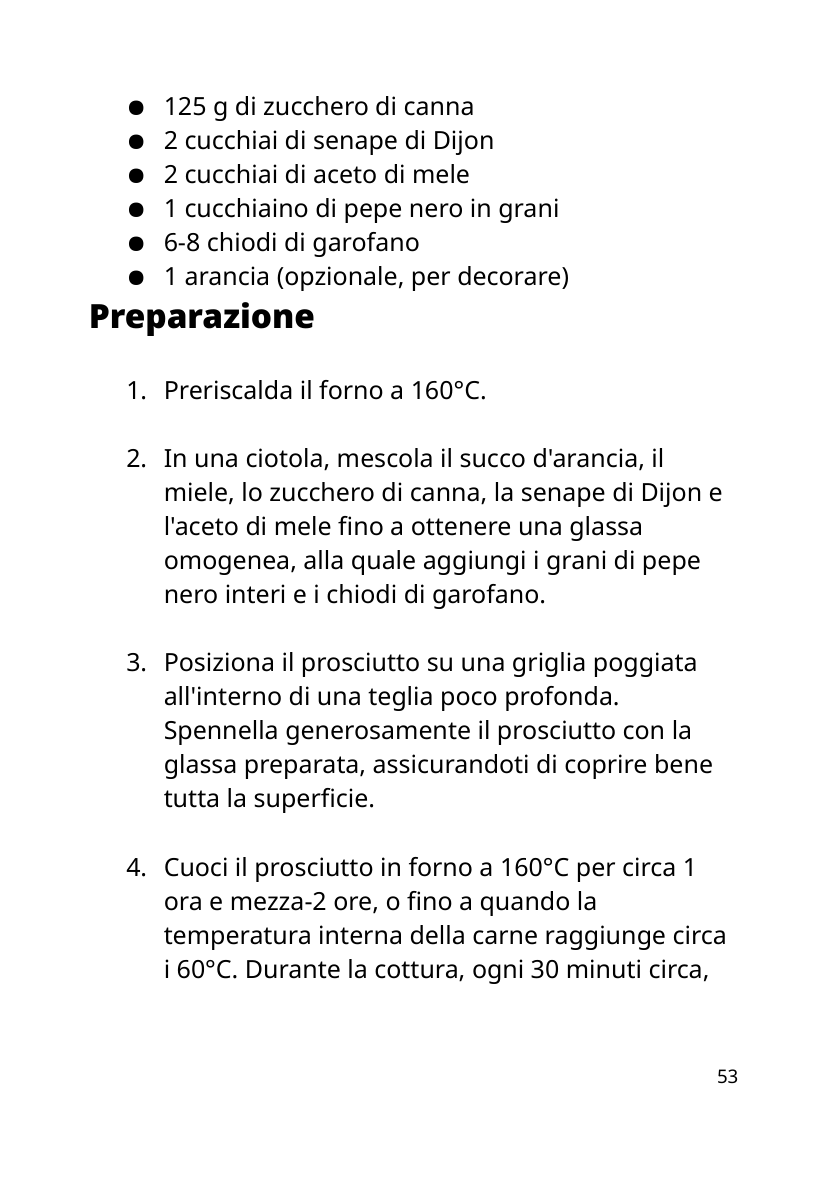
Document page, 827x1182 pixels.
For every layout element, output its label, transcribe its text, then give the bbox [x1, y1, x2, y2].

list 125 g di zucchero di canna [126, 88, 738, 123]
list 1 cucchiaino di pepe nero in grani [126, 191, 738, 225]
list 6-8 chiodi di garofano [126, 225, 738, 259]
list Posiziona il prosciutto su una griglia poggiata all'interno di una teglia poco profonda. Spennella generosamente il prosciutto con la glassa preparata, assicurandoti di coprire bene tutta la superficie. [126, 645, 738, 815]
list 2 cucchiai di aceto di mele [126, 157, 738, 191]
list Cuoci il prosciutto in forno a 160°C per circa 1 ora e mezza-2 ore, o fino a quando la temperatura interna della carne raggiunge circa i 60°C. Durante la cottura, ogni 30 minuti circa, [126, 849, 738, 986]
list In una ciotola, mescola il succo d'arancia, il miele, lo zucchero di canna, la senape di Dijon e l'aceto di mele fino a ottenere una glassa omogenea, alla quale aggiungi i grani di pepe nero interi e i chiodi di garofano. [126, 441, 738, 611]
text Preparazione [88, 293, 709, 338]
list Preriscalda il forno a 160°C. [126, 372, 738, 406]
list 1 arancia (opzionale, per decorare) [126, 259, 738, 293]
list 2 cucchiai di senape di Dijon [126, 123, 738, 157]
